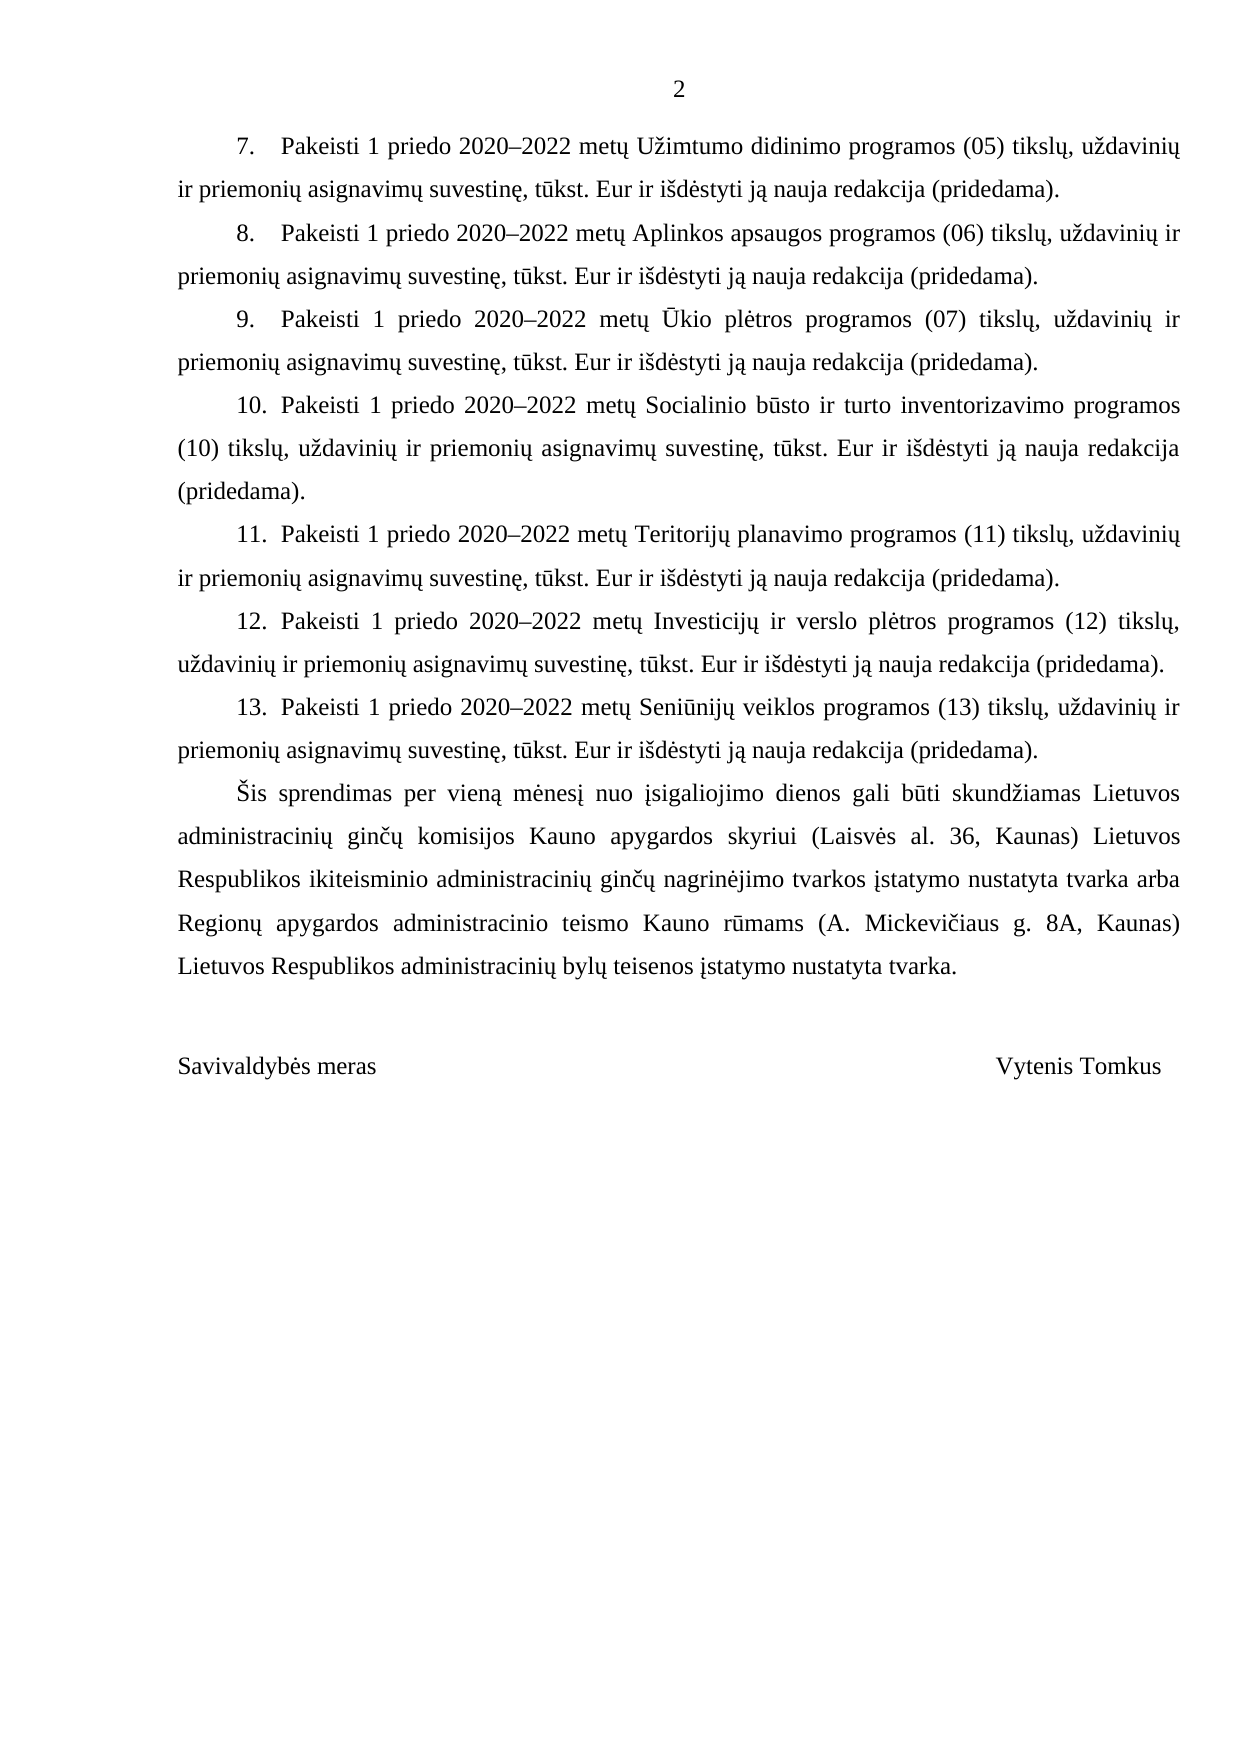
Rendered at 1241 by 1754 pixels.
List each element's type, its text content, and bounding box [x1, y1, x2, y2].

text 10. Pakeisti 1 priedo 2020–2022 metų Socialinio būsto ir turto inventorizavimo programos (10) tikslų, uždavinių ir priemonių asignavimų suvestinę, tūkst. Eur ir išdėstyti ją nauja redakcija (pridedama). [177, 390, 1181, 505]
text Savivaldybės meras Vytenis Tomkus [177, 1051, 1166, 1080]
text 9. Pakeisti 1 priedo 2020–2022 metų Ūkio plėtros programos (07) tikslų, uždavinių ir priemonių asignavimų suvestinę, tūkst. Eur ir išdėstyti ją nauja redakcija (pridedama). [177, 304, 1181, 376]
text 11. Pakeisti 1 priedo 2020–2022 metų Teritorijų planavimo programos (11) tikslų, uždavinių ir priemonių asignavimų suvestinę, tūkst. Eur ir išdėstyti ją nauja redakcija (pridedama). [177, 519, 1181, 591]
text 12. Pakeisti 1 priedo 2020–2022 metų Investicijų ir verslo plėtros programos (12) tikslų, uždavinių ir priemonių asignavimų suvestinę, tūkst. Eur ir išdėstyti ją nauja redakcija (pridedama). [177, 606, 1181, 678]
text 7. Pakeisti 1 priedo 2020–2022 metų Užimtumo didinimo programos (05) tikslų, uždavinių ir priemonių asignavimų suvestinę, tūkst. Eur ir išdėstyti ją nauja redakcija (pridedama). [177, 131, 1181, 203]
text 13. Pakeisti 1 priedo 2020–2022 metų Seniūnijų veiklos programos (13) tikslų, uždavinių ir priemonių asignavimų suvestinę, tūkst. Eur ir išdėstyti ją nauja redakcija (pridedama). [177, 692, 1181, 764]
text Šis sprendimas per vieną mėnesį nuo įsigaliojimo dienos gali būti skundžiamas Lietuvos administracinių ginčų komisijos Kauno apygardos skyriui (Laisvės al. 36, Kaunas) Lietuvos Respublikos ikiteisminio administracinių ginčų nagrinėjimo tvarkos įstatymo nustatyta tvarka arba Regionų apygardos administracinio teismo Kauno rūmams (A. Mickevičiaus g. 8A, Kaunas) Lietuvos Respublikos administracinių bylų teisenos įstatymo nustatyta tvarka. [177, 778, 1181, 979]
text 8. Pakeisti 1 priedo 2020–2022 metų Aplinkos apsaugos programos (06) tikslų, uždavinių ir priemonių asignavimų suvestinę, tūkst. Eur ir išdėstyti ją nauja redakcija (pridedama). [177, 218, 1181, 289]
